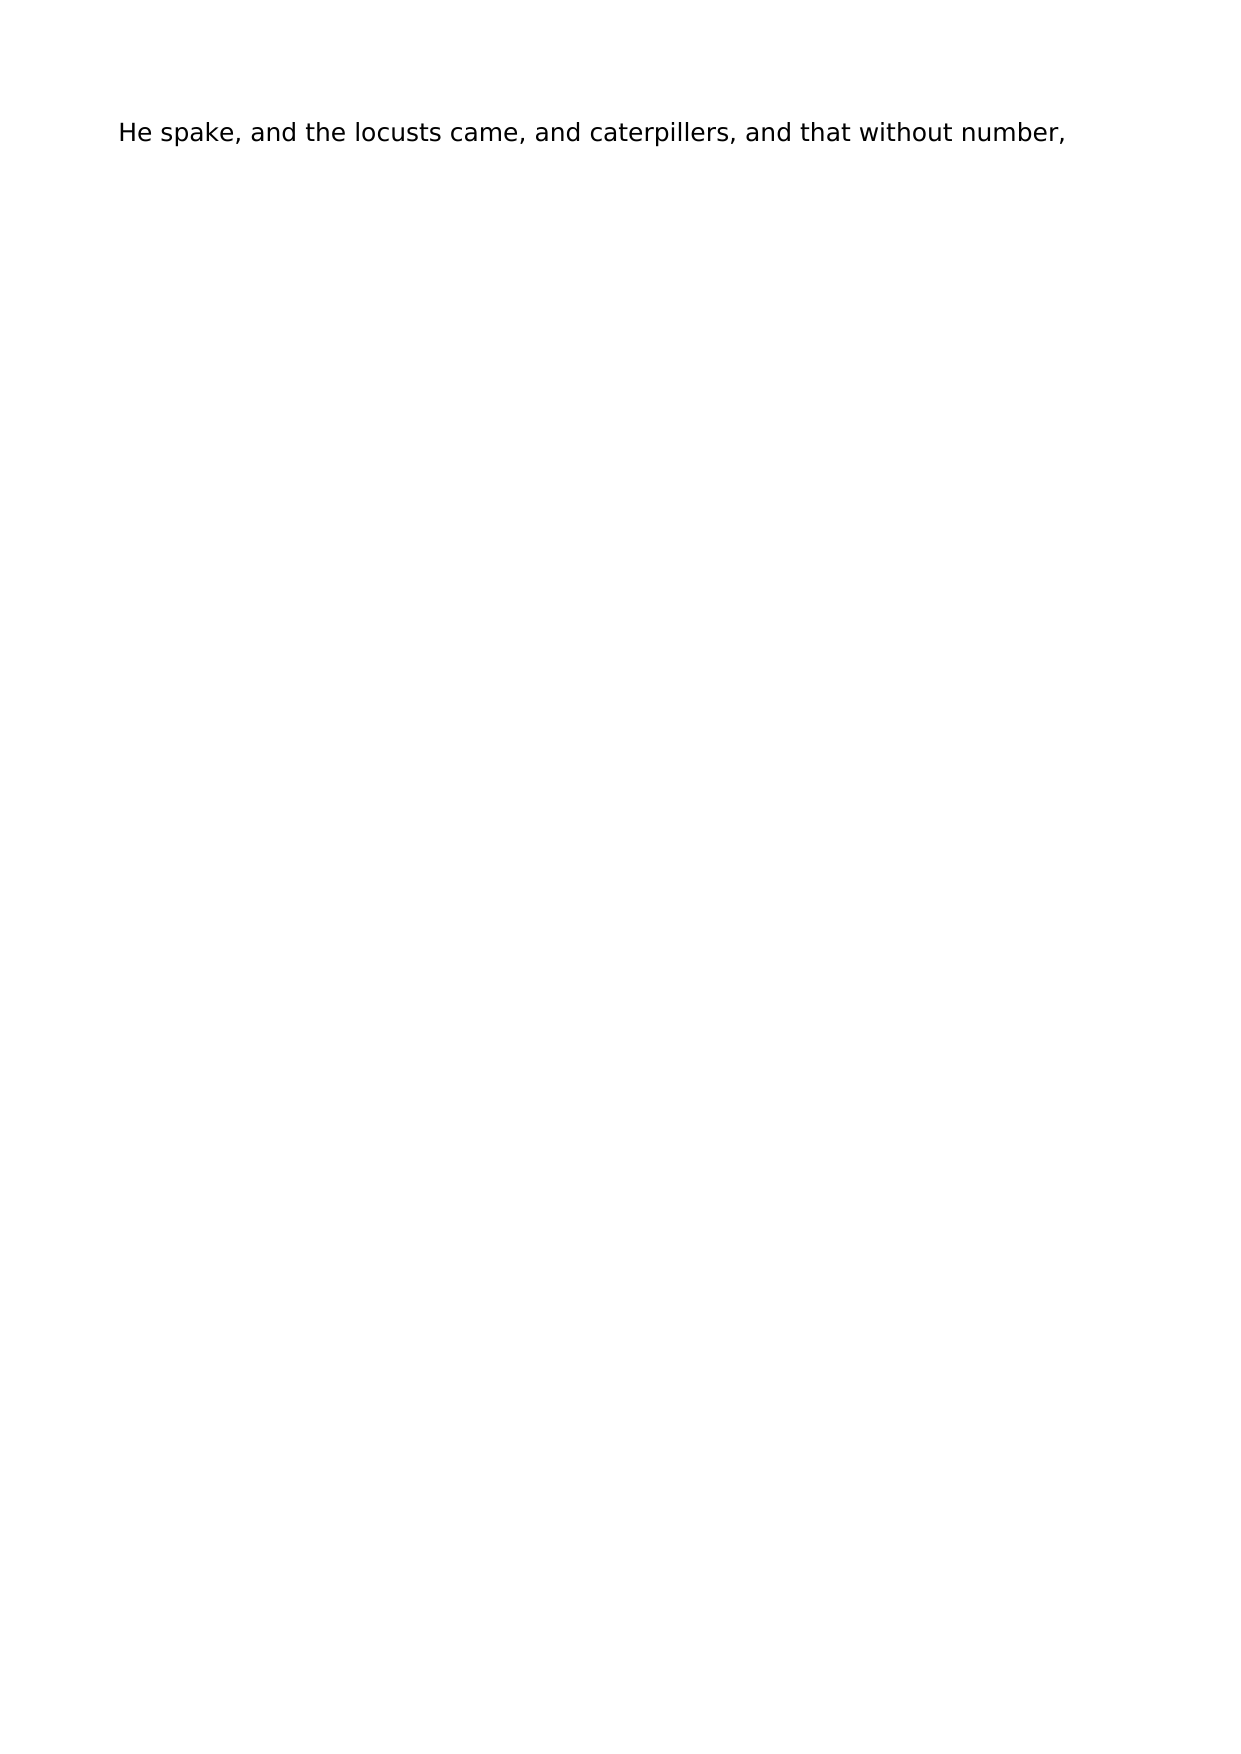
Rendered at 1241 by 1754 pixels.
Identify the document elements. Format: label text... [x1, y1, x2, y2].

text He spake, and the locusts came, and caterpillers, and that without number, [118, 118, 1122, 147]
